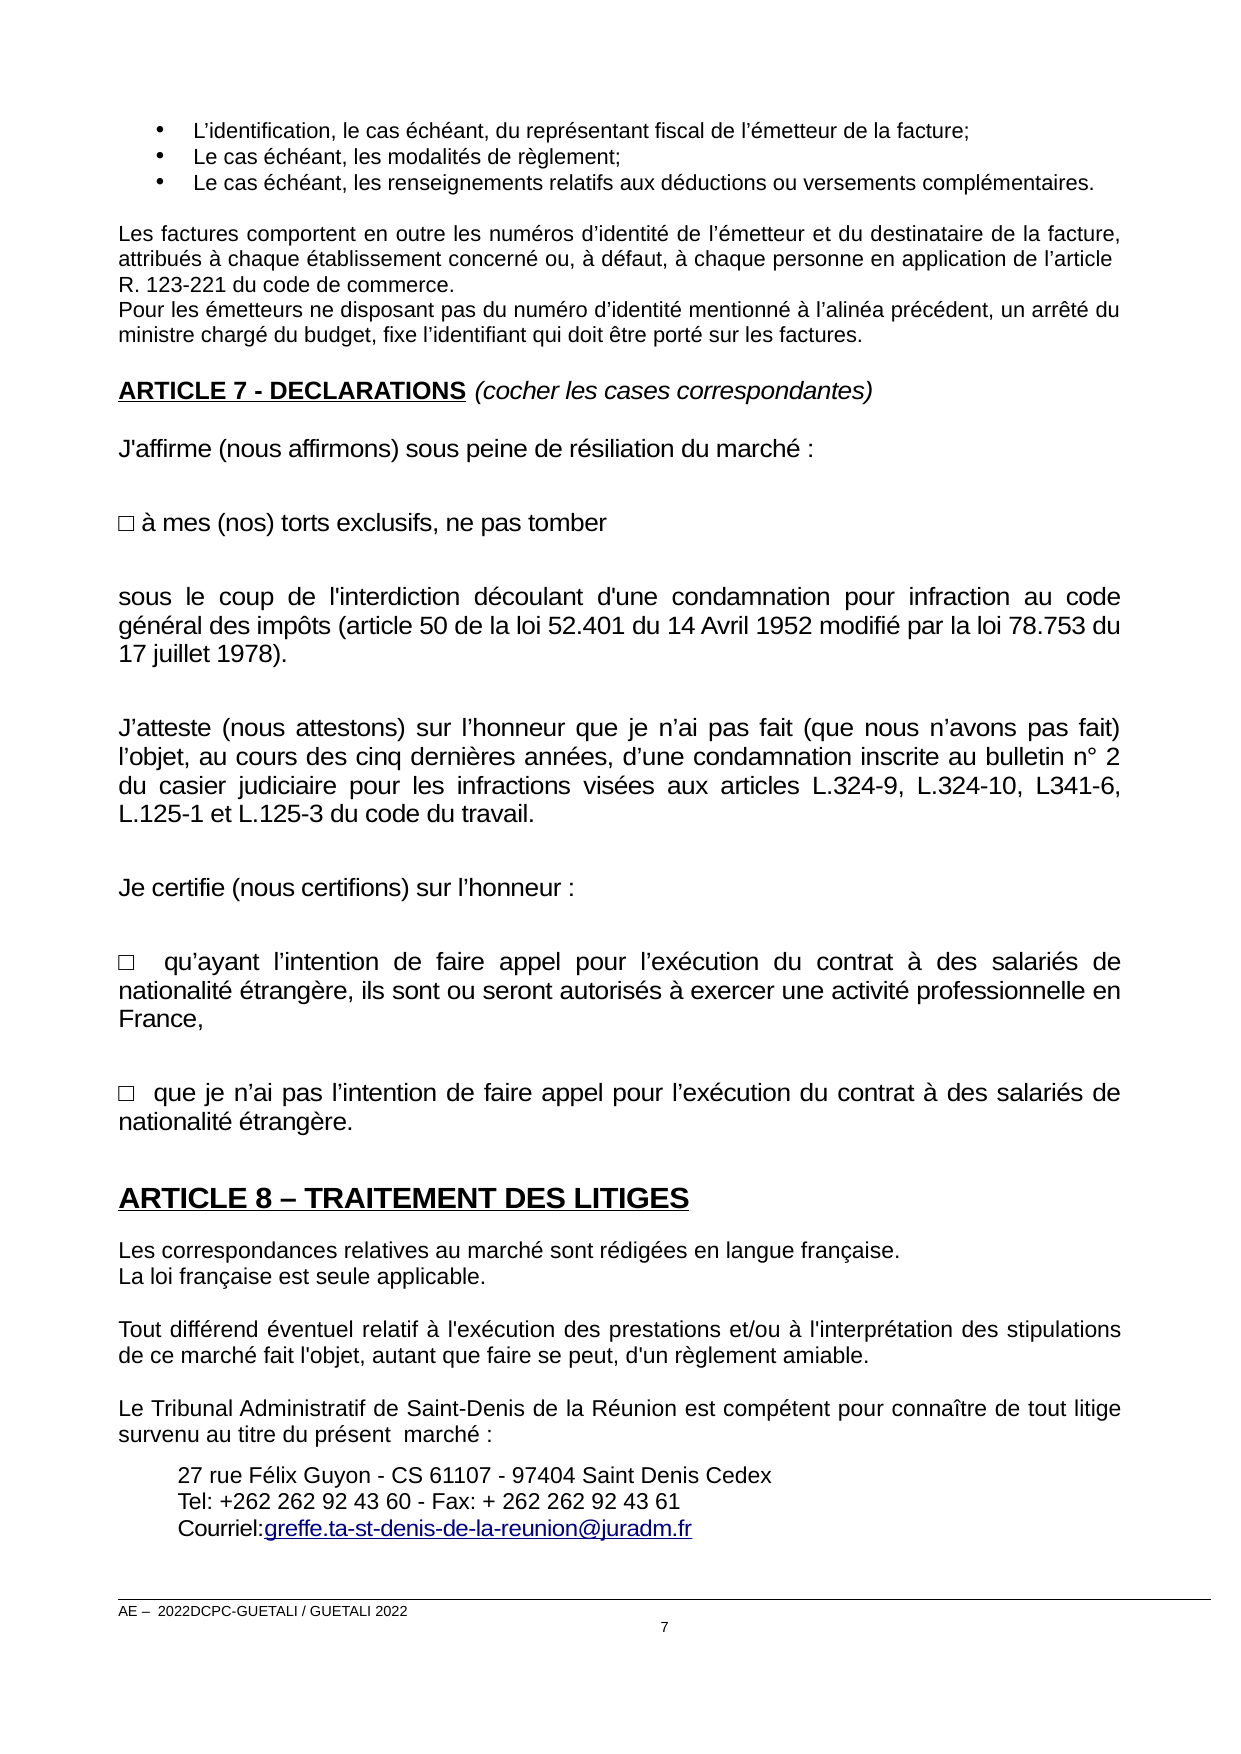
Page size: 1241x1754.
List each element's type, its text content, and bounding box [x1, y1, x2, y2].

text Le Tribunal Administratif de Saint-Denis de la Réunion est compétent pour connaître de tout litige survenu au titre du présent marché : [118, 1395, 1122, 1448]
text □ que je n’ai pas l’intention de faire appel pour l’exécution du contrat à des salariés de nationalité étrangère. [118, 1078, 1122, 1136]
text Les correspondances relatives au marché sont rédigées en langue française. [118, 1237, 1122, 1263]
subtitle ARTICLE 7 - DECLARATIONS (cocher les cases correspondantes) [118, 372, 1122, 406]
text Je certifie (nous certifions) sur l’honneur : [118, 873, 1122, 902]
text 27 rue Félix Guyon - CS 61107 - 97404 Saint Denis Cedex [118, 1462, 1122, 1488]
text Tel: +262 262 92 43 60 - Fax: + 262 262 92 43 61 [176, 1488, 1122, 1515]
text Pour les émetteurs ne disposant pas du numéro d’identité mentionné à l’alinéa précédent, un arrêté du ministre chargé du budget, fixe l’identifiant qui doit être porté sur les factures. [118, 297, 1122, 347]
list L’identification, le cas échéant, du représentant fiscal de l’émetteur de la facture; [156, 118, 1122, 144]
text □ à mes (nos) torts exclusifs, ne pas tomber [118, 508, 1122, 537]
text Tout différend éventuel relatif à l'exécution des prestations et/ou à l'interprétation des stipulations de ce marché fait l'objet, autant que faire se peut, d'un règlement amiable. [118, 1316, 1122, 1368]
text J’atteste (nous attestons) sur l’honneur que je n’ai pas fait (que nous n’avons pas fait) l’objet, au cours des cinq dernières années, d’une condamnation inscrite au bulletin n° 2 du casier judiciaire pour les infractions visées aux articles L.324-9, L.324-10, L341-6, L.125-1 et L.125-3 du code du travail. [118, 713, 1122, 828]
text □ qu’ayant l’intention de faire appel pour l’exécution du contrat à des salariés de nationalité étrangère, ils sont ou seront autorisés à exercer une activité professionnelle en France, [118, 947, 1122, 1033]
text Courriel:greffe.ta-st-denis-de-la-reunion@juradm.fr [176, 1515, 1122, 1541]
text J'affirme (nous affirmons) sous peine de résiliation du marché : [118, 434, 1122, 463]
list Le cas échéant, les modalités de règlement; [156, 144, 1122, 170]
text sous le coup de l'interdiction découlant d'une condamnation pour infraction au code général des impôts (article 50 de la loi 52.401 du 14 Avril 1952 modifié par la loi 78.753 du 17 juillet 1978). [118, 582, 1122, 668]
list Le cas échéant, les renseignements relatifs aux déductions ou versements complémentaires. [156, 170, 1122, 196]
text La loi française est seule applicable. [118, 1263, 1122, 1289]
text Les factures comportent en outre les numéros d’identité de l’émetteur et du destinataire de la facture, attribués à chaque établissement concerné ou, à défaut, à chaque personne en application de l’article R. 123-221 du code de commerce. [118, 221, 1122, 297]
text ARTICLE 8 – TRAITEMENT DES LITIGES [118, 1181, 1122, 1214]
